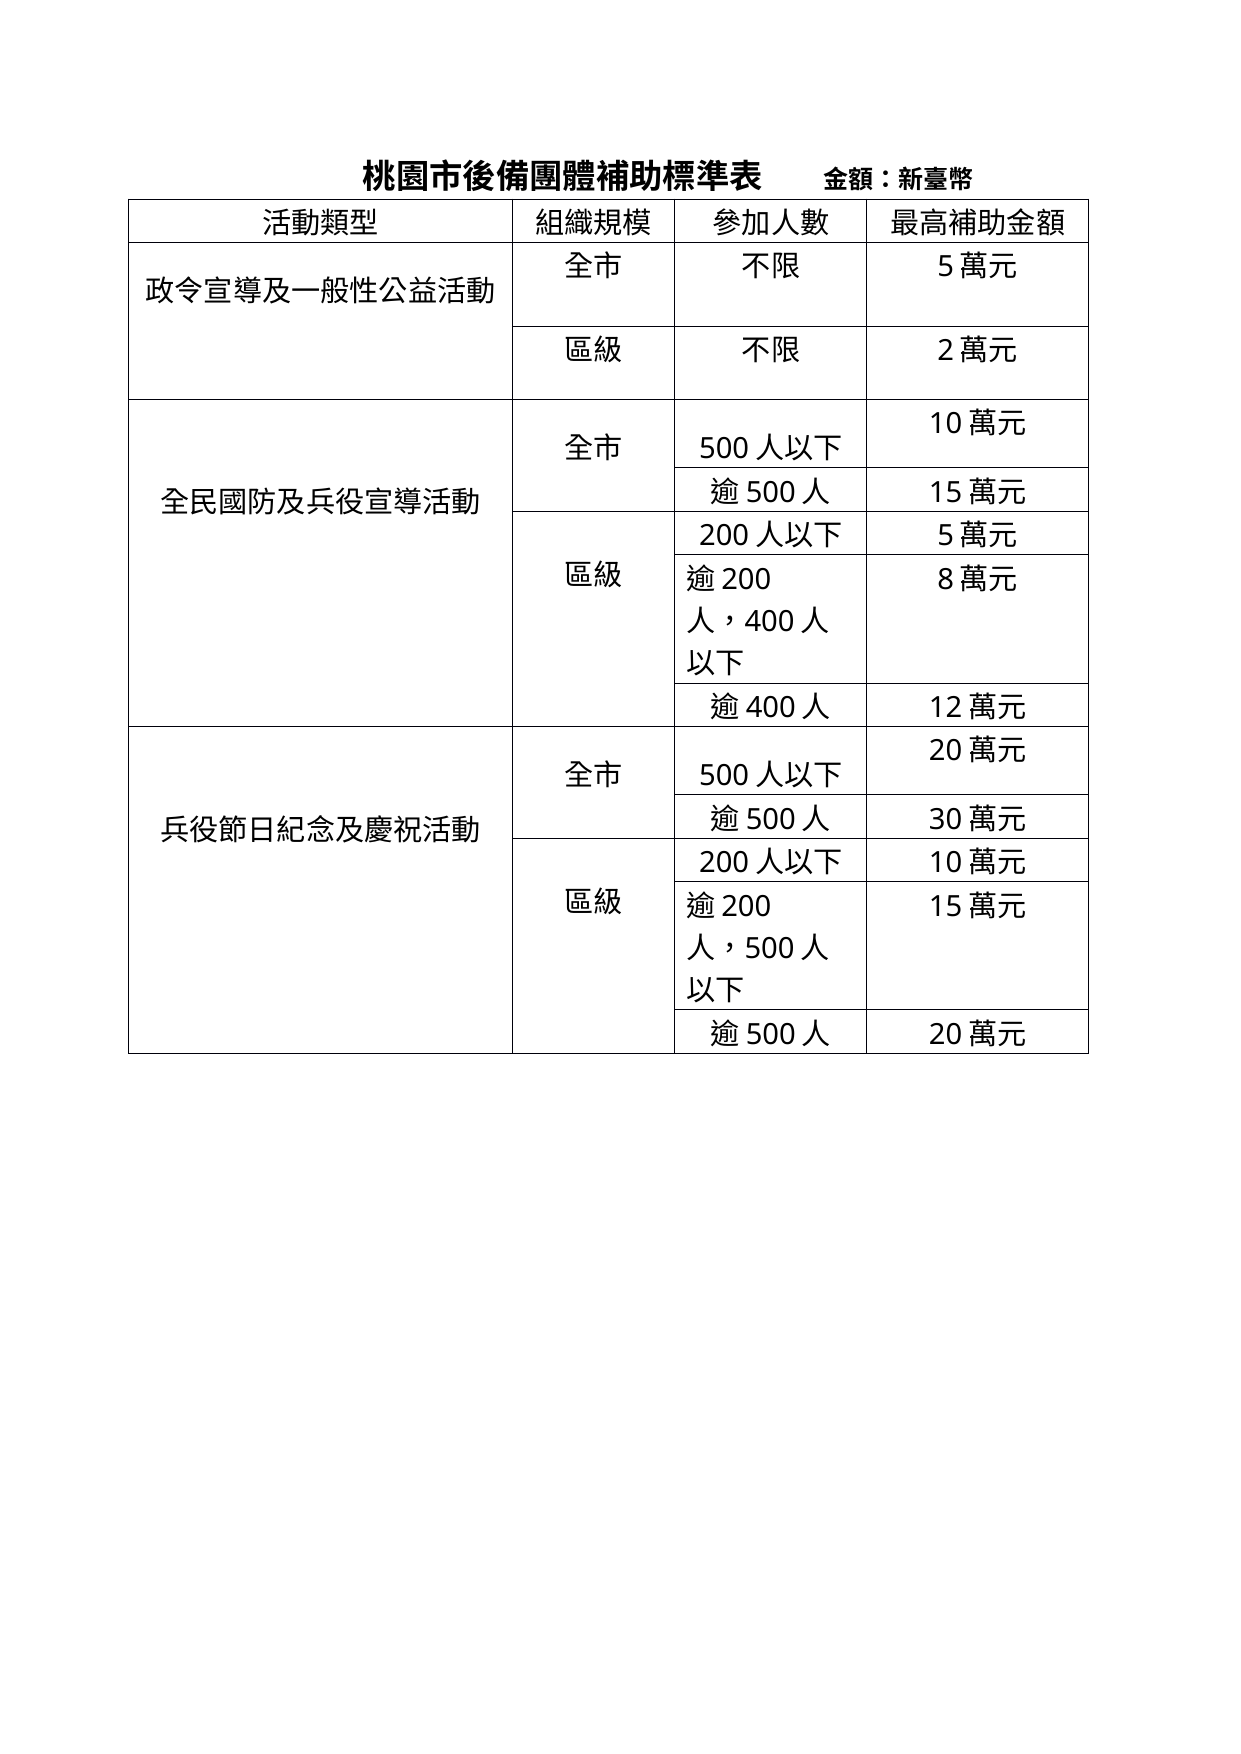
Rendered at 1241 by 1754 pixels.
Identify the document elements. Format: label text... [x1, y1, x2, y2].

table_cell 15萬元 [867, 468, 1088, 511]
table_cell 區級 [513, 839, 674, 1053]
table_cell 20萬元 [867, 1010, 1088, 1053]
table_cell 5萬元 [867, 243, 1088, 326]
text 桃園市後備團體補助標準表 金額：新臺幣 [187, 150, 1053, 198]
table_cell 全市 [513, 400, 674, 511]
table_cell 逾200人，500人以下 [675, 882, 866, 1009]
table_cell 逾500人 [675, 795, 866, 838]
table_cell 500人以下 [675, 400, 866, 467]
table_cell 12萬元 [867, 684, 1088, 726]
table_cell 8萬元 [867, 555, 1088, 682]
table_header 參加人數 [675, 200, 866, 242]
table_cell 200人以下 [675, 839, 866, 881]
table_cell 30萬元 [867, 795, 1088, 838]
table_cell 200人以下 [675, 512, 866, 554]
table_cell 全民國防及兵役宣導活動 [129, 400, 512, 726]
table_cell 逾500人 [675, 468, 866, 511]
table_header 活動類型 [129, 200, 512, 242]
table_cell 區級 [513, 327, 674, 399]
table_cell 15萬元 [867, 882, 1088, 1009]
table_cell 20萬元 [867, 727, 1088, 794]
table_cell 逾400人 [675, 684, 866, 726]
table_cell 不限 [675, 327, 866, 399]
table_cell 全市 [513, 243, 674, 326]
table_cell 500人以下 [675, 727, 866, 794]
table_cell 10萬元 [867, 400, 1088, 467]
table_cell 政令宣導及一般性公益活動 [129, 243, 512, 399]
table_cell 全市 [513, 727, 674, 838]
table_cell 不限 [675, 243, 866, 326]
table_cell 兵役節日紀念及慶祝活動 [129, 727, 512, 1053]
table_header 最高補助金額 [867, 200, 1088, 242]
table_cell 2萬元 [867, 327, 1088, 399]
table_cell 區級 [513, 512, 674, 726]
table_cell 5萬元 [867, 512, 1088, 554]
table_cell 逾200人，400人以下 [675, 555, 866, 682]
table_cell 逾500人 [675, 1010, 866, 1053]
table_header 組織規模 [513, 200, 674, 242]
table_cell 10萬元 [867, 839, 1088, 881]
